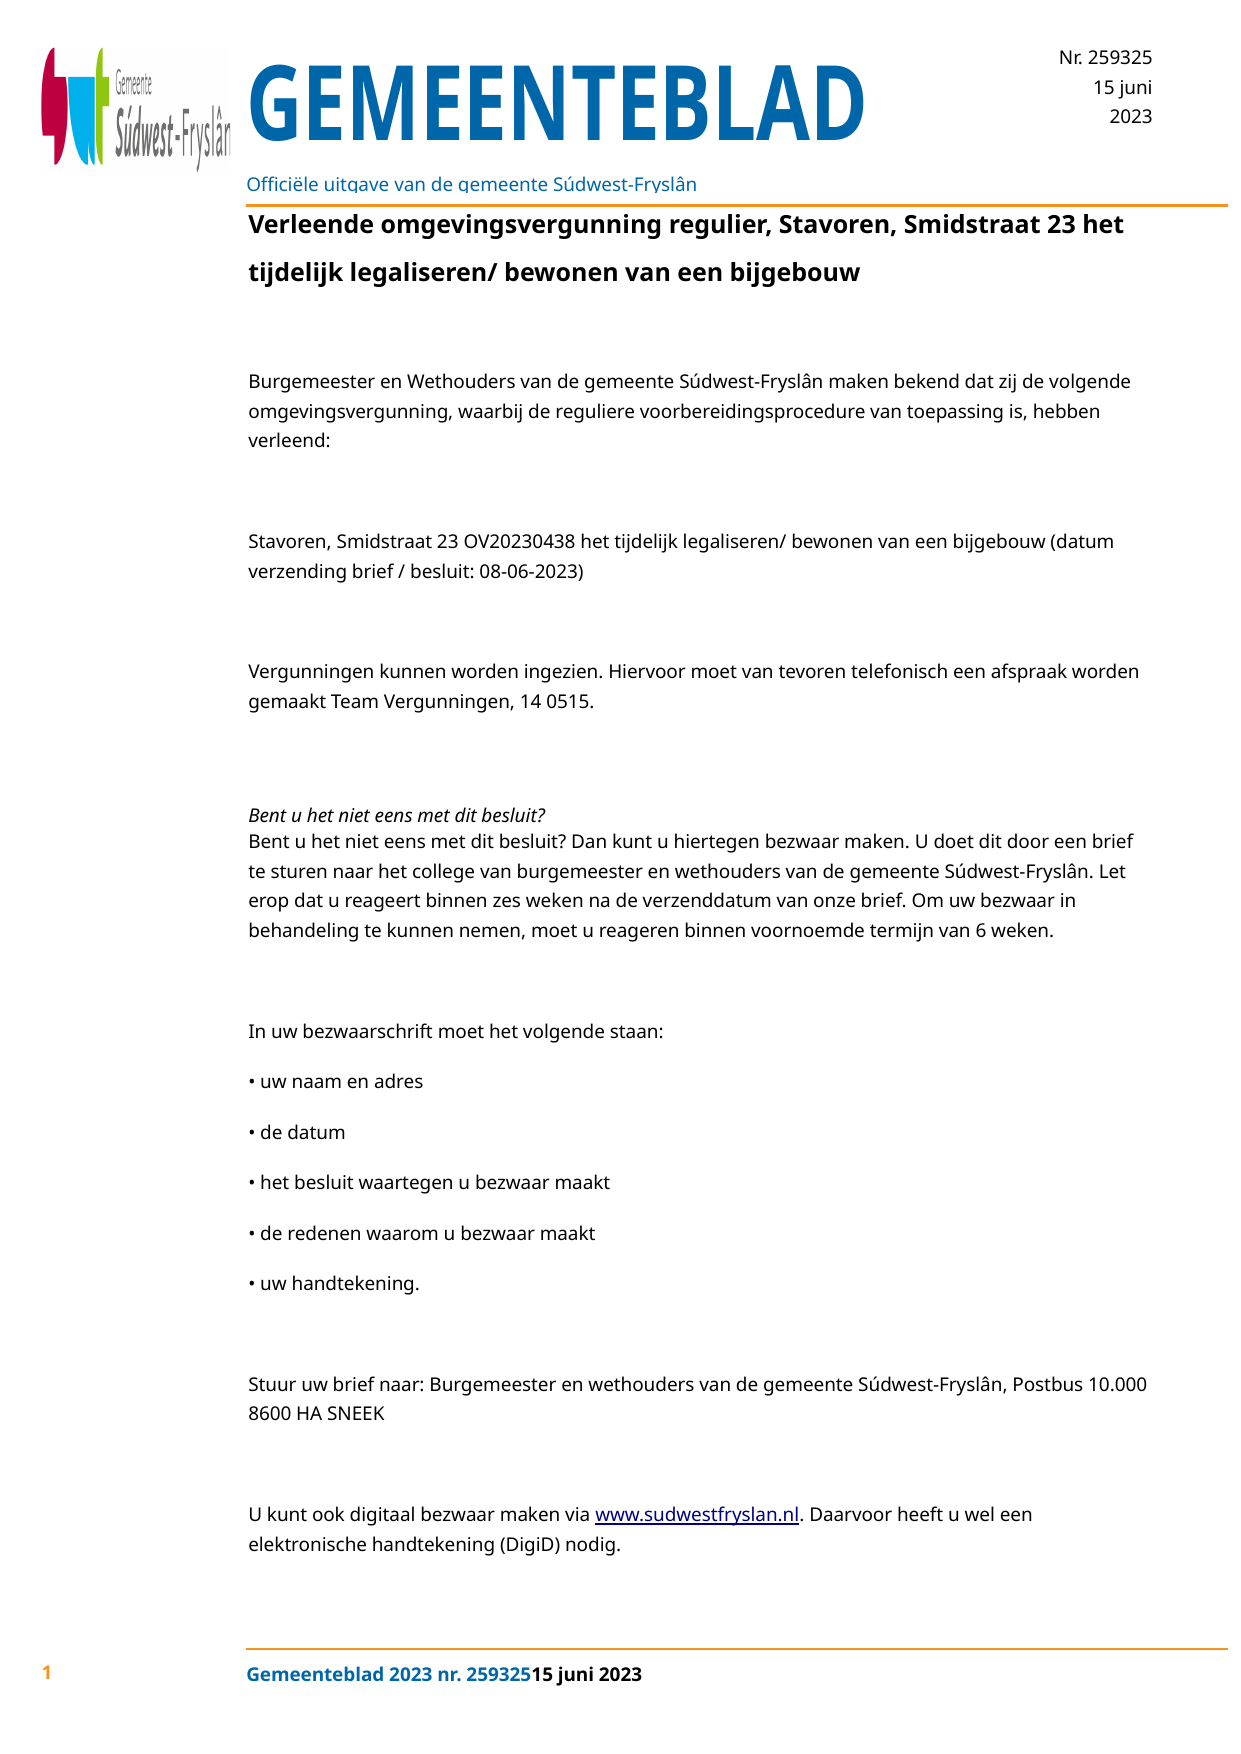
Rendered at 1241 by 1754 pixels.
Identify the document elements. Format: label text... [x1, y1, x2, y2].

text Burgemeester en Wethouders van de gemeente Súdwest-Fryslân maken bekend dat zij de volgende omgevingsvergunning, waarbij de reguliere voorbereidingsprocedure van toepassing is, hebben verleend: [248, 368, 1152, 453]
text Stuur uw brief naar: Burgemeester en wethouders van de gemeente Súdwest-Fryslân, Postbus 10.000 8600 HA SNEEK [248, 1371, 1152, 1426]
text Bent u het niet eens met dit besluit? Dan kunt u hiertegen bezwaar maken. U doet dit door een brief te sturen naar het college van burgemeester en wethouders van de gemeente Súdwest-Fryslân. Let erop dat u reageert binnen zes weken na de verzenddatum van onze brief. Om uw bezwaar in behandeling te kunnen nemen, moet u reageren binnen voornoemde termijn van 6 weken. [248, 828, 1152, 943]
text • de datum [248, 1119, 1152, 1144]
text • uw naam en adres [248, 1068, 1152, 1094]
text Stavoren, Smidstraat 23 OV20230438 het tijdelijk legaliseren/ bewonen van een bijgebouw (datum verzending brief / besluit: 08-06-2023) [248, 528, 1152, 584]
picture [41, 47, 231, 172]
text Verleende omgevingsvergunning regulier, Stavoren, Smidstraat 23 het tijdelijk legaliseren/ bewonen van een bijgebouw [248, 207, 1152, 288]
text Bent u het niet eens met dit besluit? [248, 803, 1152, 828]
text • de redenen waarom u bezwaar maakt [248, 1220, 1152, 1245]
text • het besluit waartegen u bezwaar maakt [248, 1169, 1152, 1195]
text • uw handtekening. [248, 1270, 1152, 1296]
text In uw bezwaarschrift moet het volgende staan: [248, 1018, 1152, 1044]
text Vergunningen kunnen worden ingezien. Hiervoor moet van tevoren telefonisch een afspraak worden gemaakt Team Vergunningen, 14 0515. [248, 659, 1152, 714]
text U kunt ook digitaal bezwaar maken via www.sudwestfryslan.nl. Daarvoor heeft u wel een elektronische handtekening (DigiD) nodig. [248, 1501, 1152, 1557]
